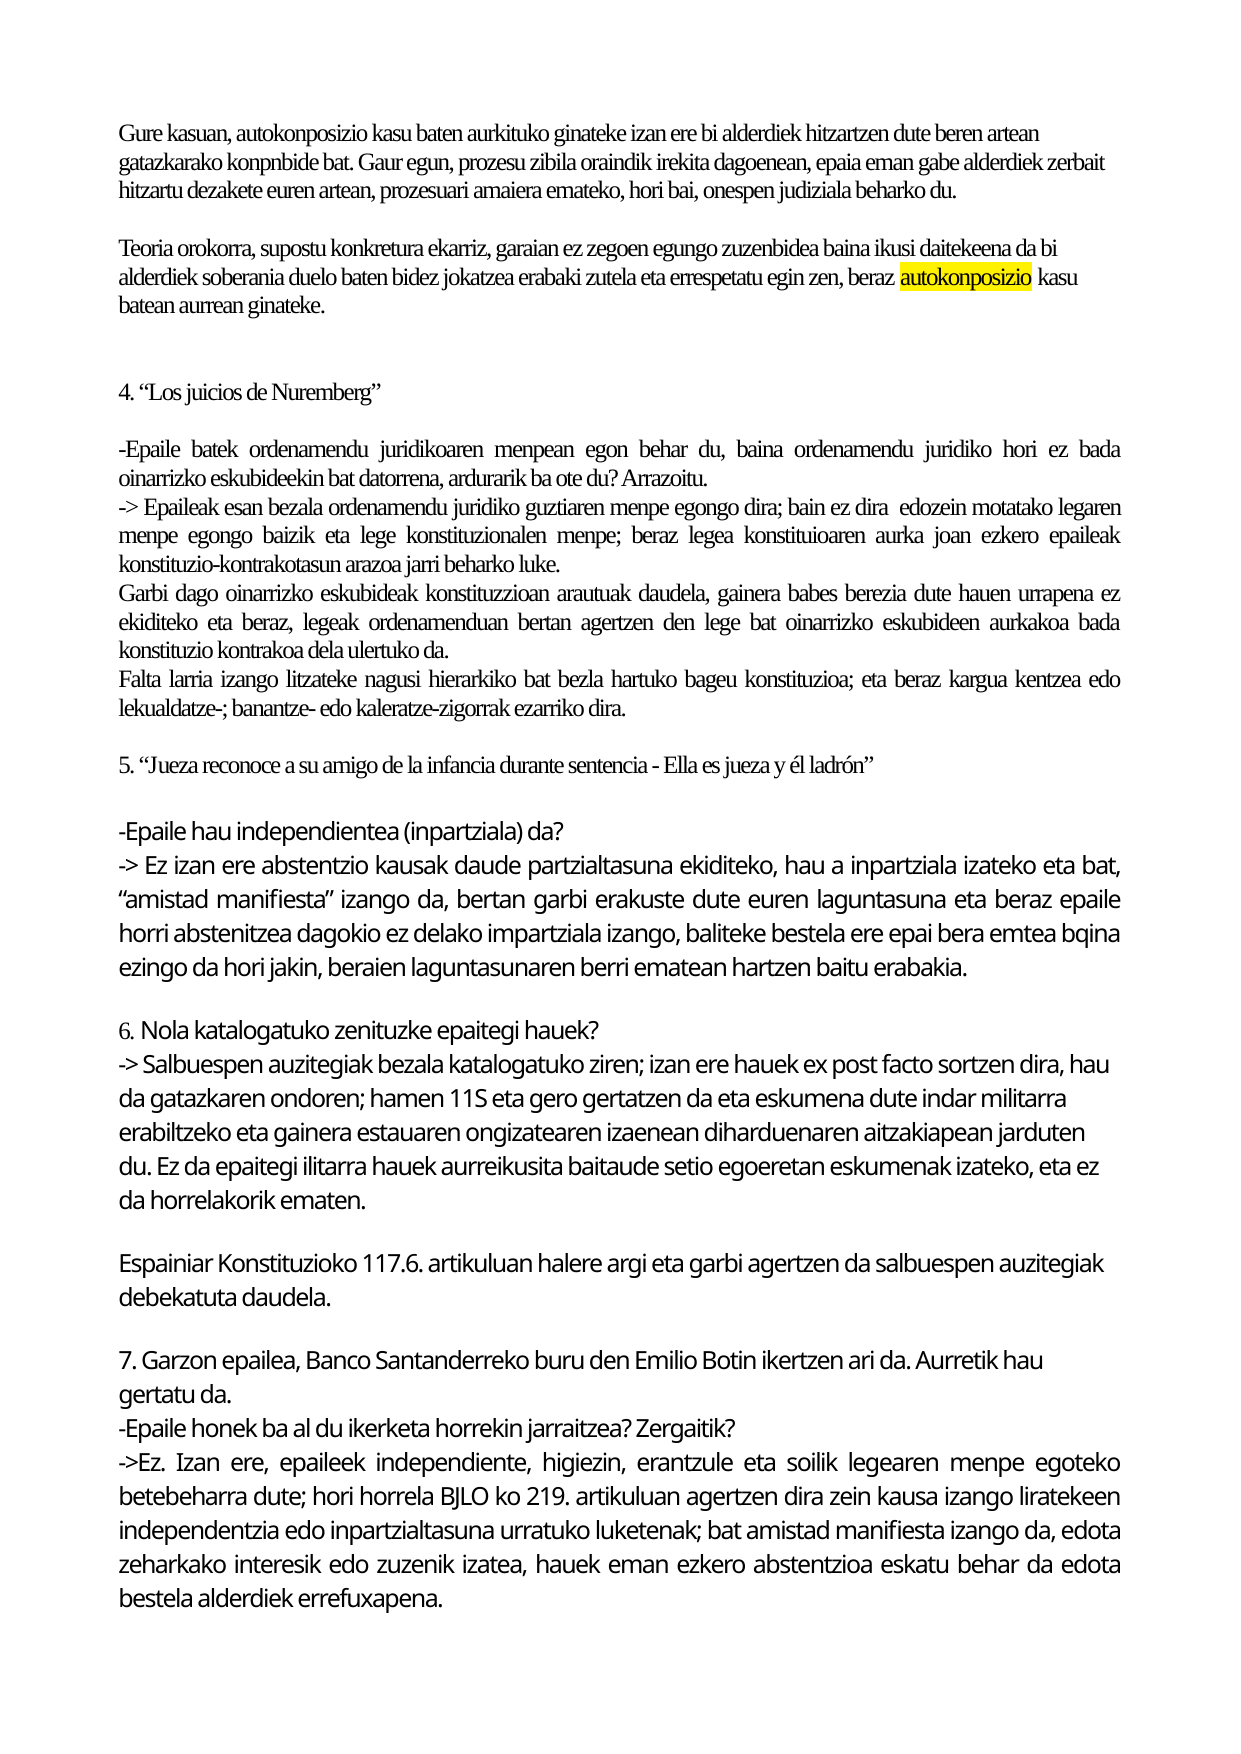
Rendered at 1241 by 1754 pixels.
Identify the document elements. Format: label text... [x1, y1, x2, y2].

list -> Epaileak esan bezala ordenamendu juridiko guztiaren menpe egongo dira; bain ez dira edozein motatako legaren menpe egongo baizik eta lege konstituzionalen menpe; beraz legea konstituioaren aurka joan ezkero epaileak konstituzio-kontrakotasun arazoa jarri beharko luke. [118, 492, 1122, 578]
list -Epaile batek ordenamendu juridikoaren menpean egon behar du, baina ordenamendu juridiko hori ez bada oinarrizko eskubideekin bat datorrena, ardurarik ba ote du? Arrazoitu. [118, 434, 1122, 492]
list -Epaile hau independientea (inpartziala) da? [118, 813, 1122, 847]
list 5. “Jueza reconoce a su amigo de la infancia durante sentencia - Ella es jueza y él ladrón” [118, 751, 1122, 779]
text 6. Nola katalogatuko zenituzke epaitegi hauek? [118, 1012, 1122, 1047]
text -Epaile honek ba al du ikerketa horrekin jarraitzea? Zergaitik? [118, 1411, 1122, 1445]
text Teoria orokorra, supostu konkretura ekarriz, garaian ez zegoen egungo zuzenbidea baina ikusi daitekeena da bi alderdiek soberania duelo baten bidez jokatzea erabaki zutela eta errespetatu egin zen, beraz autokonposizio kasu batean aurrean ginateke. [118, 233, 1122, 319]
text 7. Garzon epailea, Banco Santanderreko buru den Emilio Botin ikertzen ari da. Aurretik hau gertatu da. [118, 1342, 1122, 1411]
text ->Ez. Izan ere, epaileek independiente, higiezin, erantzule eta soilik legearen menpe egoteko betebeharra dute; hori horrela BJLO ko 219. artikuluan agertzen dira zein kausa izango liratekeen independentzia edo inpartzialtasuna urratuko luketenak; bat amistad manifiesta izango da, edota zeharkako interesik edo zuzenik izatea, hauek eman ezkero abstentzioa eskatu behar da edota bestela alderdiek errefuxapena. [118, 1445, 1122, 1615]
list Falta larria izango litzateke nagusi hierarkiko bat bezla hartuko bageu konstituzioa; eta beraz kargua kentzea edo lekualdatze-; banantze- edo kaleratze-zigorrak ezarriko dira. [118, 664, 1122, 722]
text Gure kasuan, autokonposizio kasu baten aurkituko ginateke izan ere bi alderdiek hitzartzen dute beren artean gatazkarako konpnbide bat. Gaur egun, prozesu zibila oraindik irekita dagoenean, epaia eman gabe alderdiek zerbait hitzartu dezakete euren artean, prozesuari amaiera emateko, hori bai, onespen judiziala beharko du. [118, 118, 1122, 204]
text -> Salbuespen auzitegiak bezala katalogatuko ziren; izan ere hauek ex post facto sortzen dira, hau da gatazkaren ondoren; hamen 11S eta gero gertatzen da eta eskumena dute indar militarra erabiltzeko eta gainera estauaren ongizatearen izaenean diharduenaren aitzakiapean jarduten du. Ez da epaitegi ilitarra hauek aurreikusita baitaude setio egoeretan eskumenak izateko, eta ez da horrelakorik ematen. [118, 1047, 1122, 1217]
text 4. “Los juicios de Nuremberg” [118, 377, 1122, 406]
list Garbi dago oinarrizko eskubideak konstituzzioan arautuak daudela, gainera babes berezia dute hauen urrapena ez ekiditeko eta beraz, legeak ordenamenduan bertan agertzen den lege bat oinarrizko eskubideen aurkakoa bada konstituzio kontrakoa dela ulertuko da. [118, 578, 1122, 664]
list -> Ez izan ere abstentzio kausak daude partzialtasuna ekiditeko, hau a inpartziala izateko eta bat, “amistad manifiesta” izango da, bertan garbi erakuste dute euren laguntasuna eta beraz epaile horri abstenitzea dagokio ez delako impartziala izango, baliteke bestela ere epai bera emtea bqina ezingo da hori jakin, beraien laguntasunaren berri ematean hartzen baitu erabakia. [118, 847, 1122, 984]
text Espainiar Konstituzioko 117.6. artikuluan halere argi eta garbi agertzen da salbuespen auzitegiak debekatuta daudela. [118, 1246, 1122, 1314]
